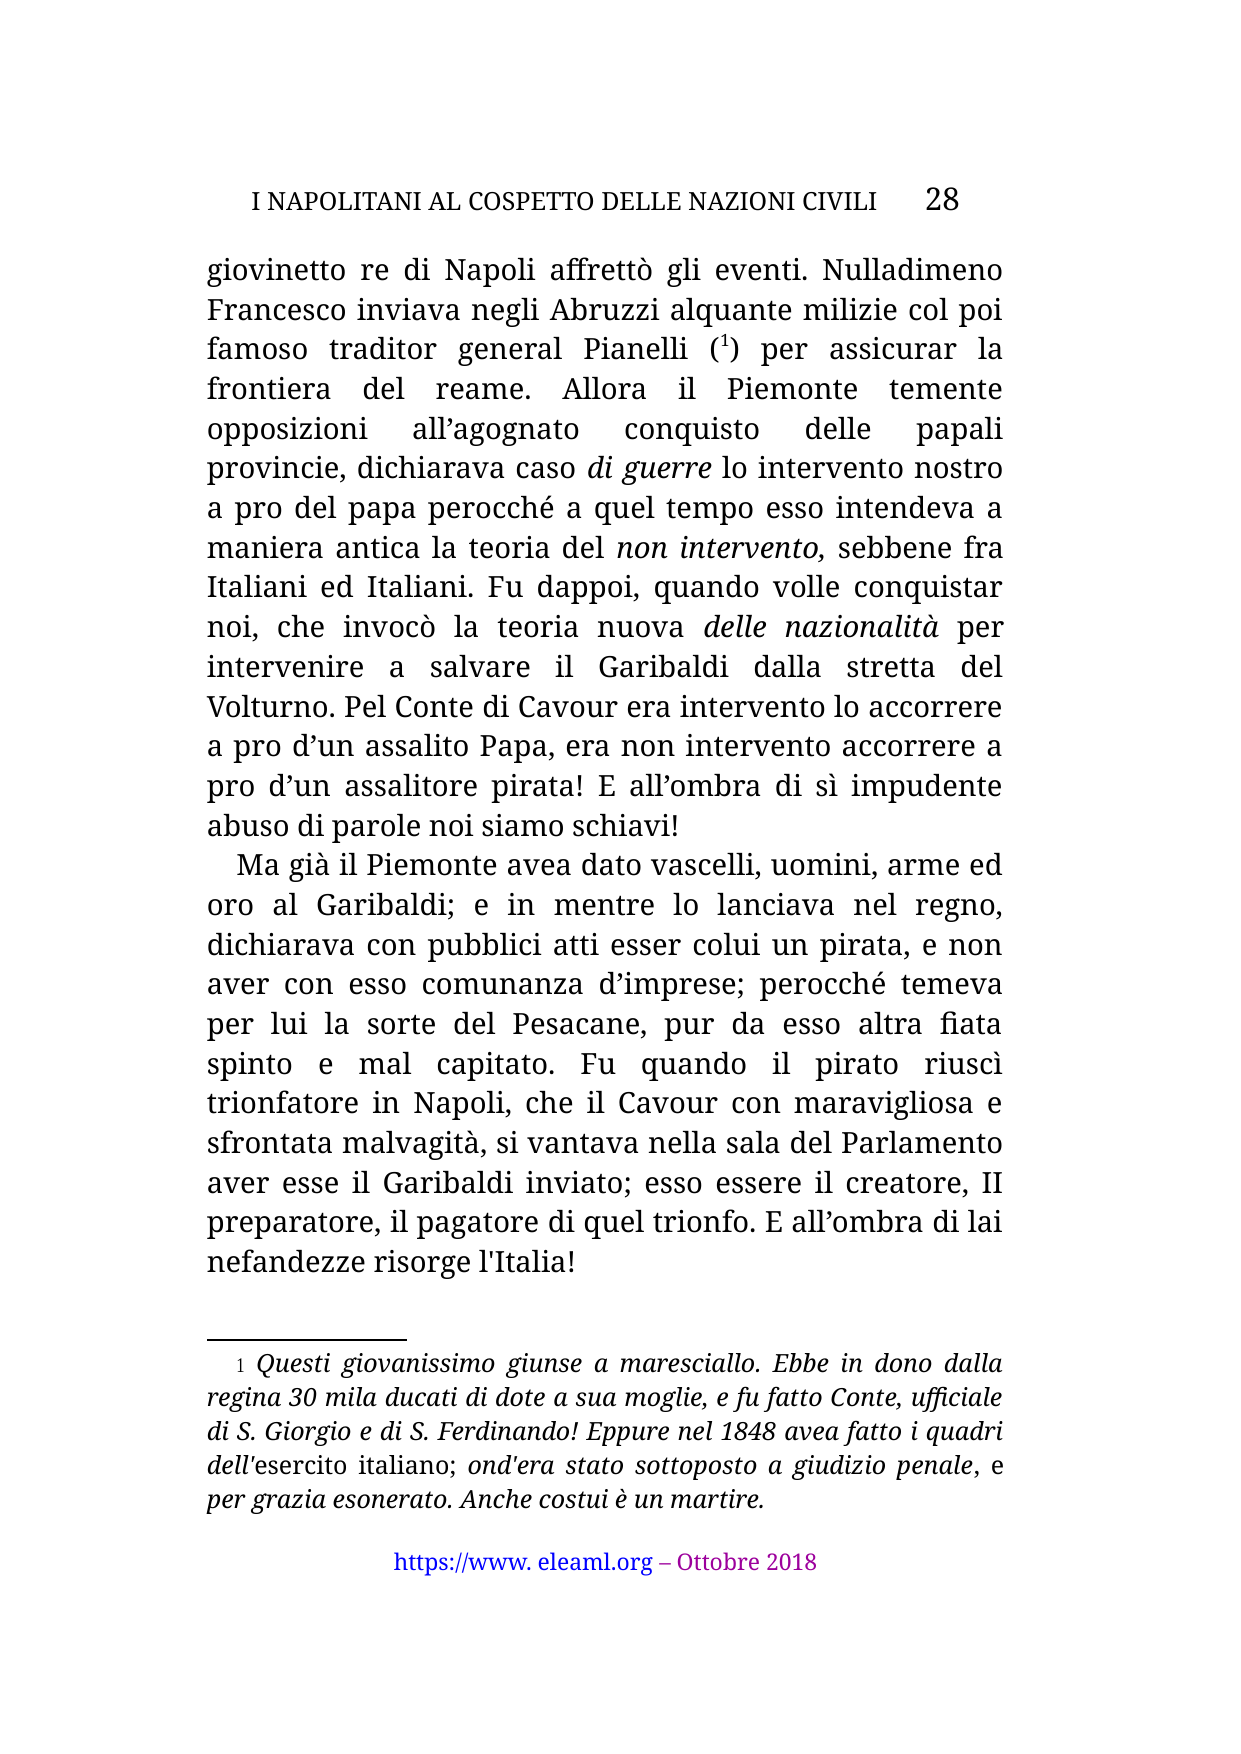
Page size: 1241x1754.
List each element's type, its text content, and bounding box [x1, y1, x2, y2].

text giovinetto re di Napoli affrettò gli eventi. Nulladimeno Francesco inviava negli Abruzzi alquante milizie col poi famoso traditor general Pianelli () per assicurar la frontiera del reame. Allora il Piemonte temente opposizioni all’agognato conquisto delle papali provincie, dichiarava caso di guerre lo intervento nostro a pro del papa perocché a quel tempo esso intendeva a maniera antica la teoria del non intervento, sebbene fra Italiani ed Italiani. Fu dappoi, quando volle conquistar noi, che invocò la teoria nuova delle nazionalità per intervenire a salvare il Garibaldi dalla stretta del Volturno. Pel Conte di Cavour era intervento lo accorrere a pro d’un assalito Papa, era non intervento accorrere a pro d’un assalitore pirata! E all’ombra di sì impudente abuso di parole noi siamo schiavi! [207, 249, 1004, 844]
text Ma già il Piemonte avea dato vascelli, uomini, arme ed oro al Garibaldi; e in mentre lo lanciava nel regno, dichiarava con pubblici atti esser colui un pirata, e non aver con esso comunanza d’imprese; perocché temeva per lui la sorte del Pesacane, pur da esso altra fiata spinto e mal capitato. Fu quando il pirato riuscì trionfatore in Napoli, che il Cavour con maravigliosa e sfrontata malvagità, si vantava nella sala del Parlamento aver esse il Garibaldi inviato; esso essere il creatore, II preparatore, il pagatore di quel trionfo. E all’ombra di lai nefandezze risorge l'Italia! [207, 844, 1004, 1281]
text Questi giovanissimo giunse a maresciallo. Ebbe in dono dalla regina 30 mila ducati di dote a sua moglie, e fu fatto Conte, ufficiale di S. Giorgio e di S. Ferdinando! Eppure nel 1848 avea fatto i quadri dell'esercito italiano; ond'era stato sottoposto a giudizio penale, e per grazia esonerato. Anche costui è un martire. [207, 1346, 1004, 1516]
